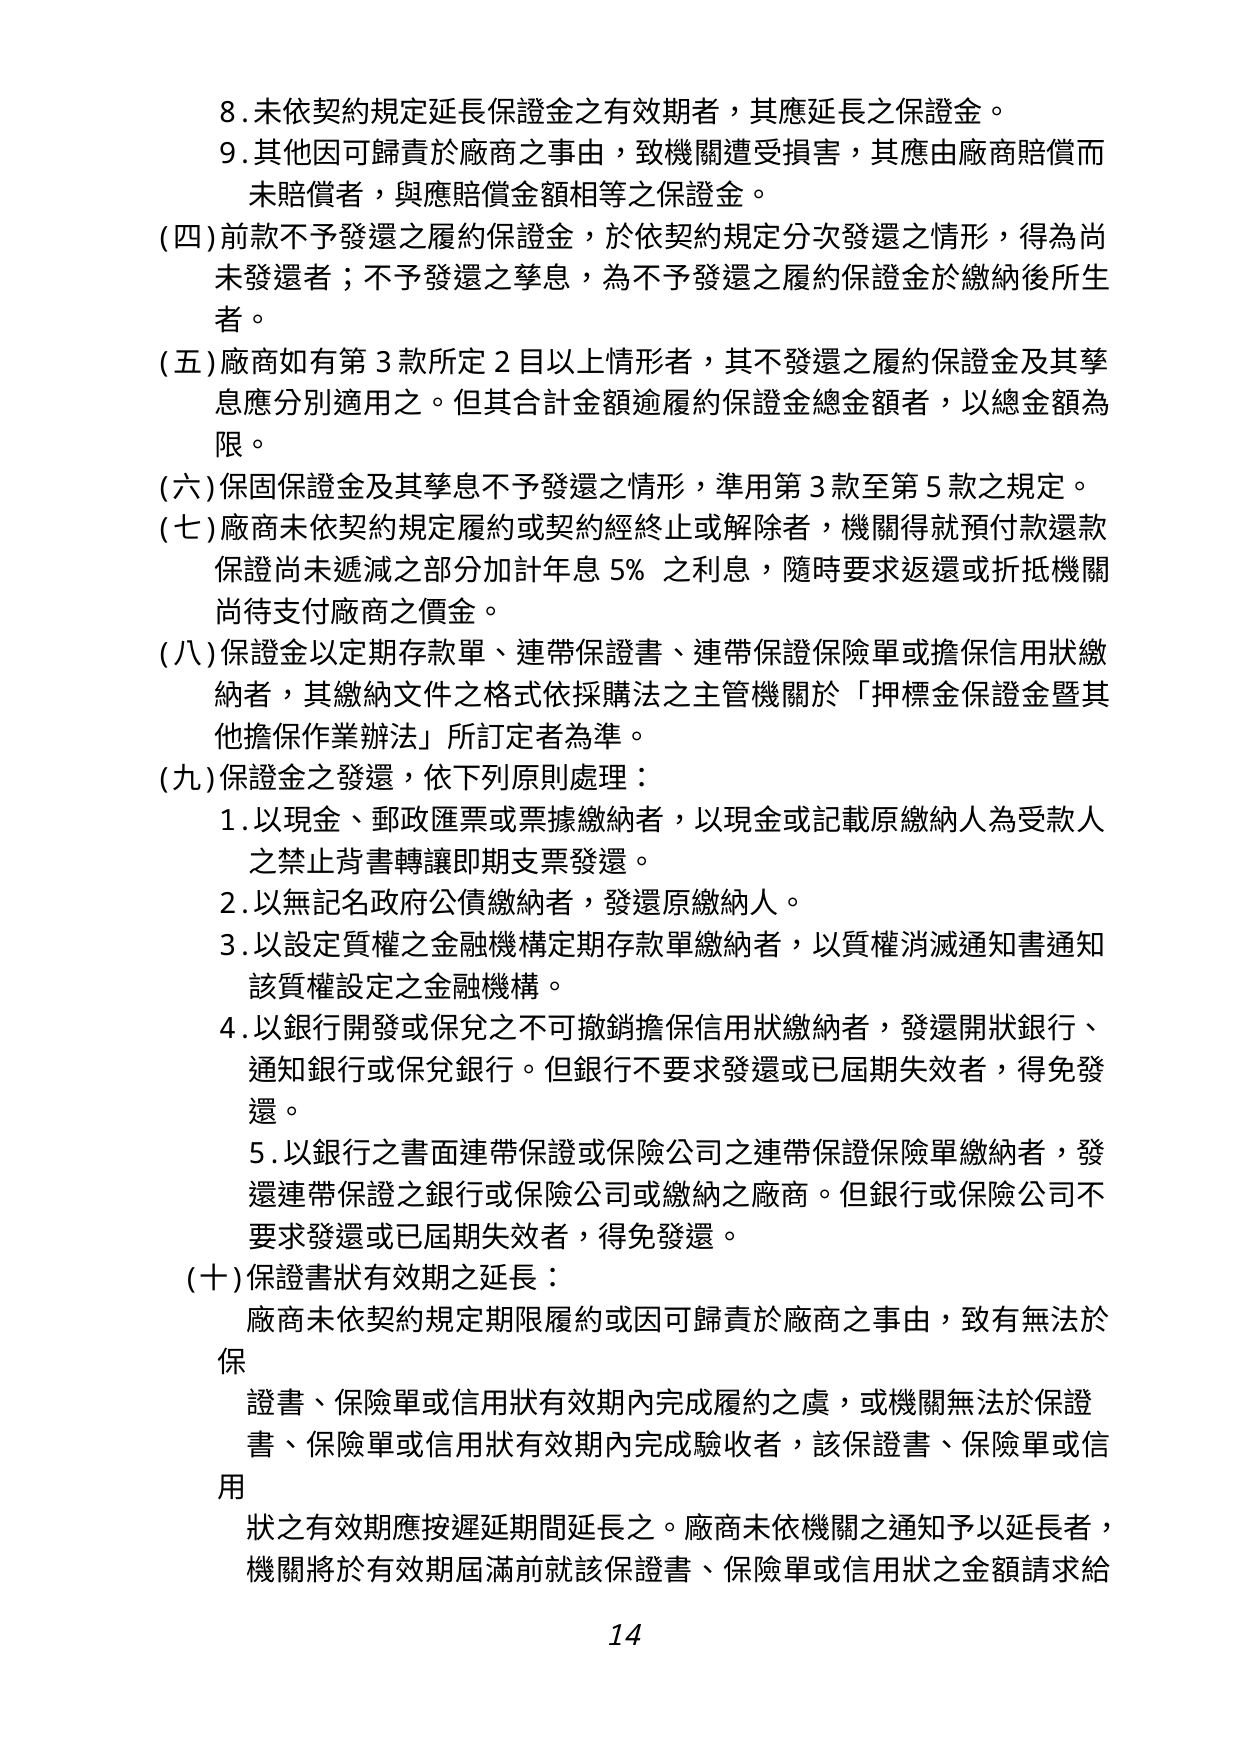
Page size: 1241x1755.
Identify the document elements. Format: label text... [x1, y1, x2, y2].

text (八)保證金以定期存款單、連帶保證書、連帶保證保險單或擔保信用狀繳納者，其繳納文件之格式依採購法之主管機關於「押標金保證金暨其他擔保作業辦法」所訂定者為準。 [155, 630, 1110, 755]
text 2.以無記名政府公債繳納者，發還原繳納人。 [218, 880, 1108, 922]
text (九)保證金之發還，依下列原則處理： [155, 755, 1110, 797]
text (六)保固保證金及其孳息不予發還之情形，準用第3款至第5款之規定。 [155, 464, 1110, 505]
text 書、保險單或信用狀有效期內完成驗收者，該保證書、保險單或信用 [217, 1422, 1110, 1505]
text 4.以銀行開發或保兌之不可撤銷擔保信用狀繳納者，發還開狀銀行、通知銀行或保兌銀行。但銀行不要求發還或已屆期失效者，得免發還。 [218, 1005, 1108, 1130]
text 8.未依契約規定延長保證金之有效期者，其應延長之保證金。 [218, 89, 1108, 130]
text 機關將於有效期屆滿前就該保證書、保險單或信用狀之金額請求給 [217, 1547, 1110, 1589]
text (五)廠商如有第3款所定2目以上情形者，其不發還之履約保證金及其孳息應分別適用之。但其合計金額逾履約保證金總金額者，以總金額為限。 [155, 339, 1110, 464]
text (十)保證書狀有效期之延長： [167, 1255, 1110, 1297]
text 廠商未依契約規定期限履約或因可歸責於廠商之事由，致有無法於保 [217, 1297, 1110, 1380]
text 狀之有效期應按遲延期間延長之。廠商未依機關之通知予以延長者， [217, 1505, 1110, 1547]
text 1.以現金、郵政匯票或票據繳納者，以現金或記載原繳納人為受款人之禁止背書轉讓即期支票發還。 [218, 797, 1108, 880]
text 3.以設定質權之金融機構定期存款單繳納者，以質權消滅通知書通知該質權設定之金融機構。 [218, 922, 1108, 1005]
text 5.以銀行之書面連帶保證或保險公司之連帶保證保險單繳納者，發還連帶保證之銀行或保險公司或繳納之廠商。但銀行或保險公司不要求發還或已屆期失效者，得免發還。 [248, 1130, 1108, 1255]
text (七)廠商未依契約規定履約或契約經終止或解除者，機關得就預付款還款保證尚未遞減之部分加計年息5% 之利息，隨時要求返還或折抵機關尚待支付廠商之價金。 [155, 505, 1110, 630]
text 9.其他因可歸責於廠商之事由，致機關遭受損害，其應由廠商賠償而未賠償者，與應賠償金額相等之保證金。 [218, 130, 1108, 214]
text (四)前款不予發還之履約保證金，於依契約規定分次發還之情形，得為尚未發還者；不予發還之孳息，為不予發還之履約保證金於繳納後所生者。 [155, 214, 1110, 339]
text 證書、保險單或信用狀有效期內完成履約之虞，或機關無法於保證 [217, 1380, 1110, 1422]
